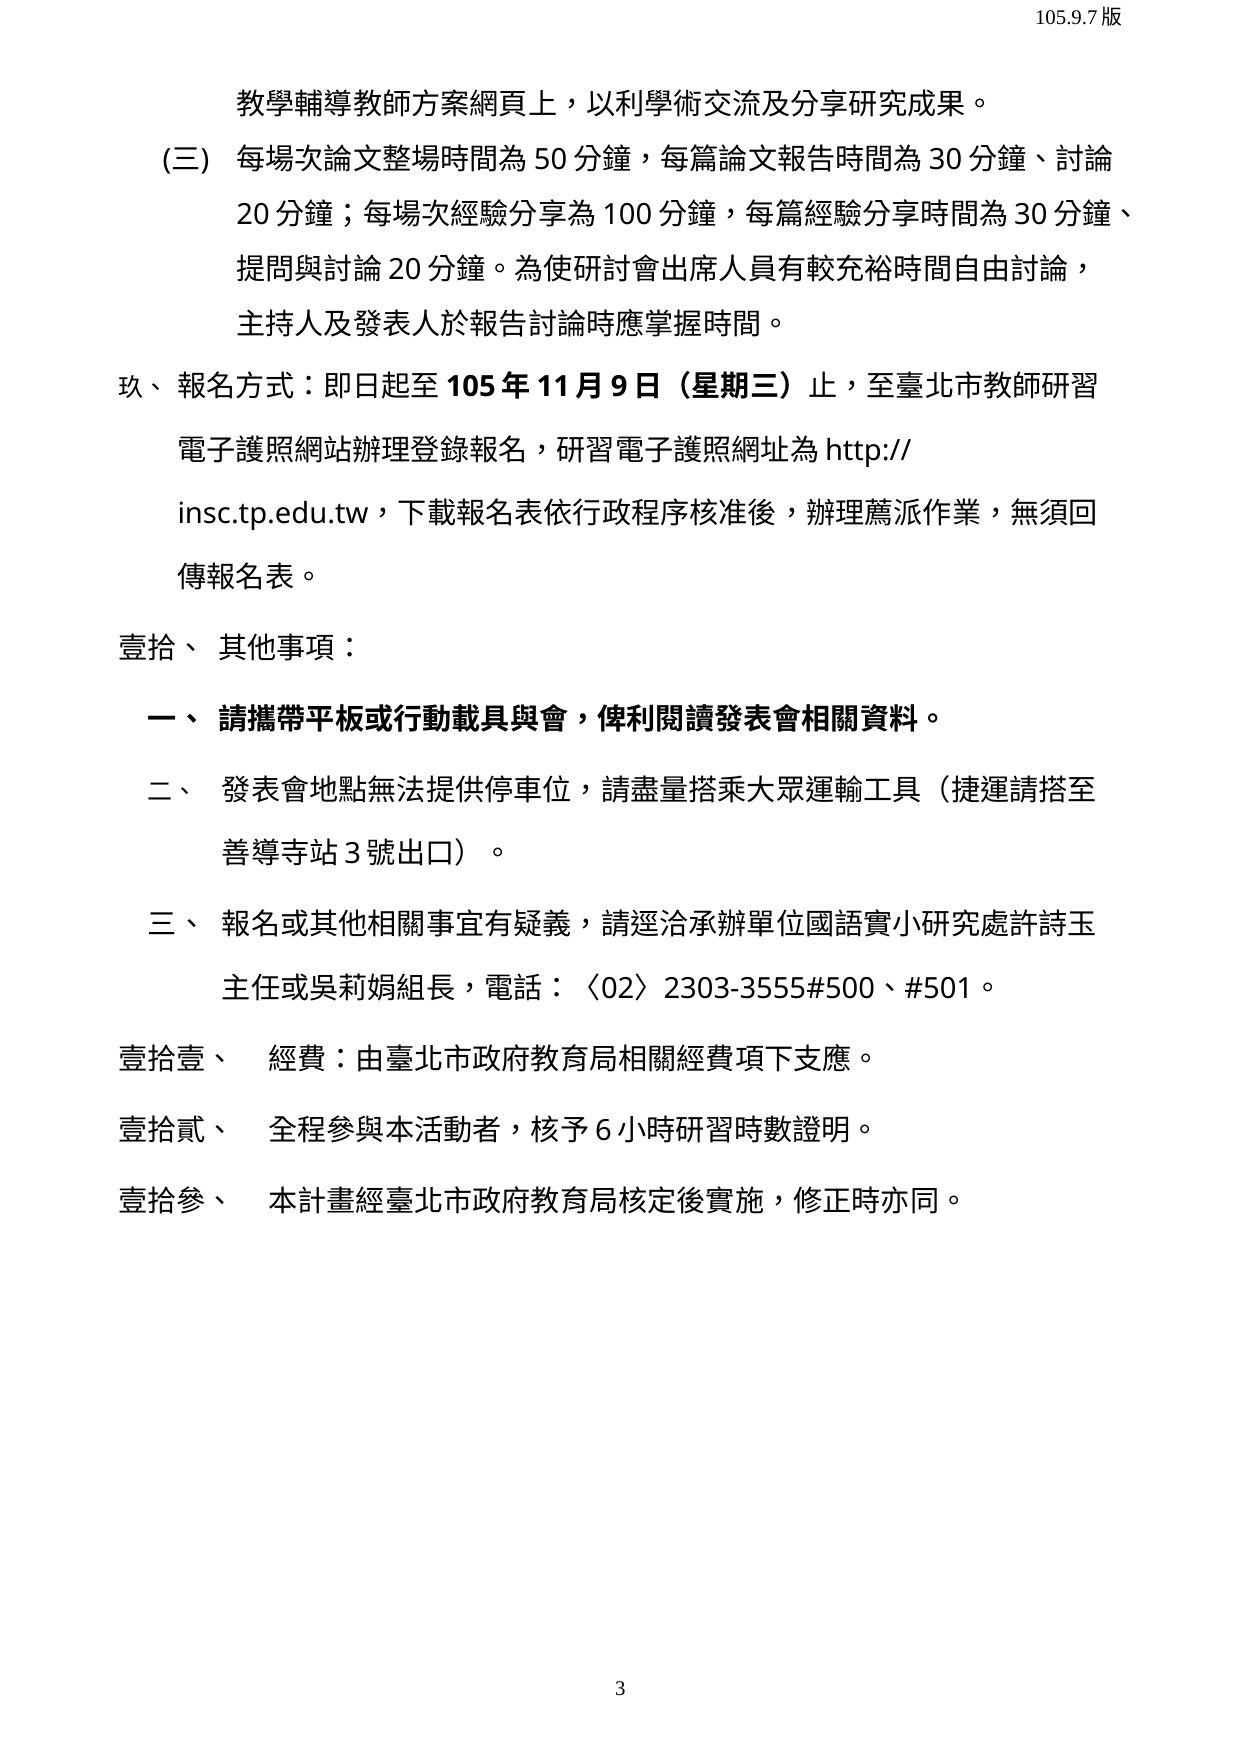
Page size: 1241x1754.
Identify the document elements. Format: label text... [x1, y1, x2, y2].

list 全程參與本活動者，核予6小時研習時數證明。 [118, 1106, 1122, 1148]
list 經費：由臺北市政府教育局相關經費項下支應。 [118, 1035, 1122, 1077]
list 其他事項： [118, 624, 1122, 667]
list 本計畫經臺北市政府教育局核定後實施，修正時亦同。 [118, 1177, 1122, 1219]
list 報名方式：即日起至105年11月9日（星期三）止，至臺北市教師研習電子護照網站辦理登錄報名，研習電子護照網址為http://insc.tp.edu.tw，下載報名表依行政程序核准後，辦理薦派作業，無須回傳報名表。 [118, 363, 1122, 596]
list 發表會地點無法提供停車位，請盡量搭乘大眾運輸工具（捷運請搭至善導寺站3號出口）。 [148, 766, 1122, 872]
list 文稿如經採用，論文稿費依每1,000字新臺幣750元支付稿費，最高新臺幣7,500元。經驗分享稿費依每1,000字新臺幣680元支付稿費，最高新臺幣4,080元。著作財產權歸屬臺北市政府教育局所有，稿件作者必須同意無條件由主辦單位以紙本及光碟版出版發行，並建置於教學輔導教師方案網頁上，以利學術交流及分享研究成果。 [162, 81, 1122, 123]
list 報名或其他相關事宜有疑義，請逕洽承辦單位國語實小研究處許詩玉主任或吳莉娟組長，電話：〈02〉2303-3555#500、#501。 [148, 901, 1122, 1007]
list 請攜帶平板或行動載具與會，俾利閱讀發表會相關資料。 [148, 695, 1122, 738]
list 每場次論文整場時間為50分鐘，每篇論文報告時間為30分鐘、討論20分鐘；每場次經驗分享為100分鐘，每篇經驗分享時間為30分鐘、提問與討論20分鐘。為使研討會出席人員有較充裕時間自由討論，主持人及發表人於報告討論時應掌握時間。 [162, 135, 1122, 343]
